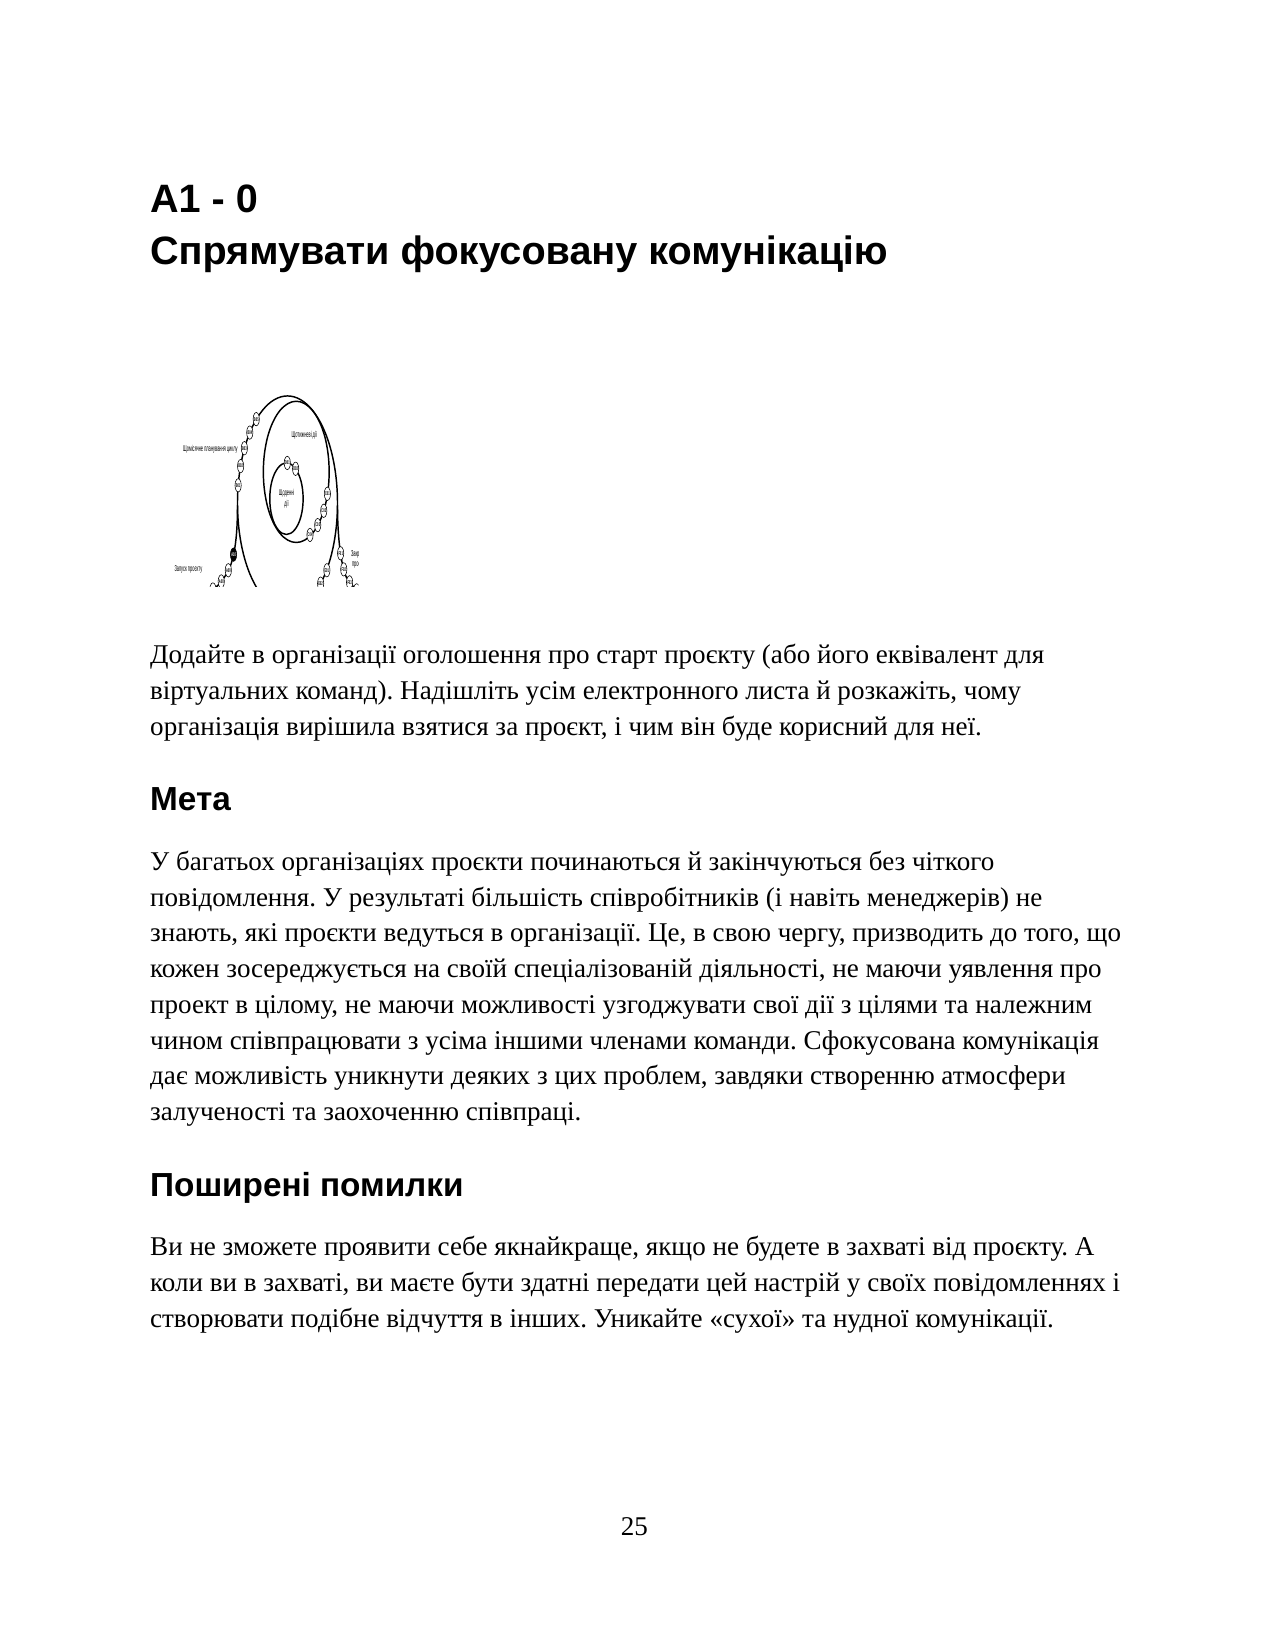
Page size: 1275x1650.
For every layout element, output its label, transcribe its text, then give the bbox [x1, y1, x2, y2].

subtitle Мета [150, 779, 1125, 818]
text У багатьох організаціях проєкти починаються й закінчуються без чіткого повідомлення. У результаті більшість співробітників (і навіть менеджерів) не знають, які проєкти ведуться в організації. Це, в свою чергу, призводить до того, що кожен зосереджується на своїй спеціалізованій діяльності, не маючи уявлення про проект в цілому, не маючи можливості узгоджувати свої дії з цілями та належним чином співпрацювати з усіма іншими членами команди. Сфокусована комунікація дає можливість уникнути деяких з цих проблем, завдяки створенню атмосфери залученості та заохоченню співпраці. [150, 845, 1125, 1126]
text Ви не зможете проявити себе якнайкраще, якщо не будете в захваті від проєкту. А коли ви в захваті, ви маєте бути здатні передати цей настрій у своїх повідомленнях і створювати подібне відчуття в інших. Уникайте «сухої» та нудної комунікації. [150, 1231, 1125, 1333]
subtitle A1 - 0 Спрямувати фокусовану комунікацію [150, 175, 1125, 273]
text Додайте в організації оголошення про старт проєкту (або його еквівалент для віртуальних команд). Надішліть усім електронного листа й розкажіть, чому організація вирішила взятися за проєкт, і чим він буде корисний для неї. [150, 638, 1125, 741]
subtitle Поширені помилки [150, 1165, 1125, 1203]
